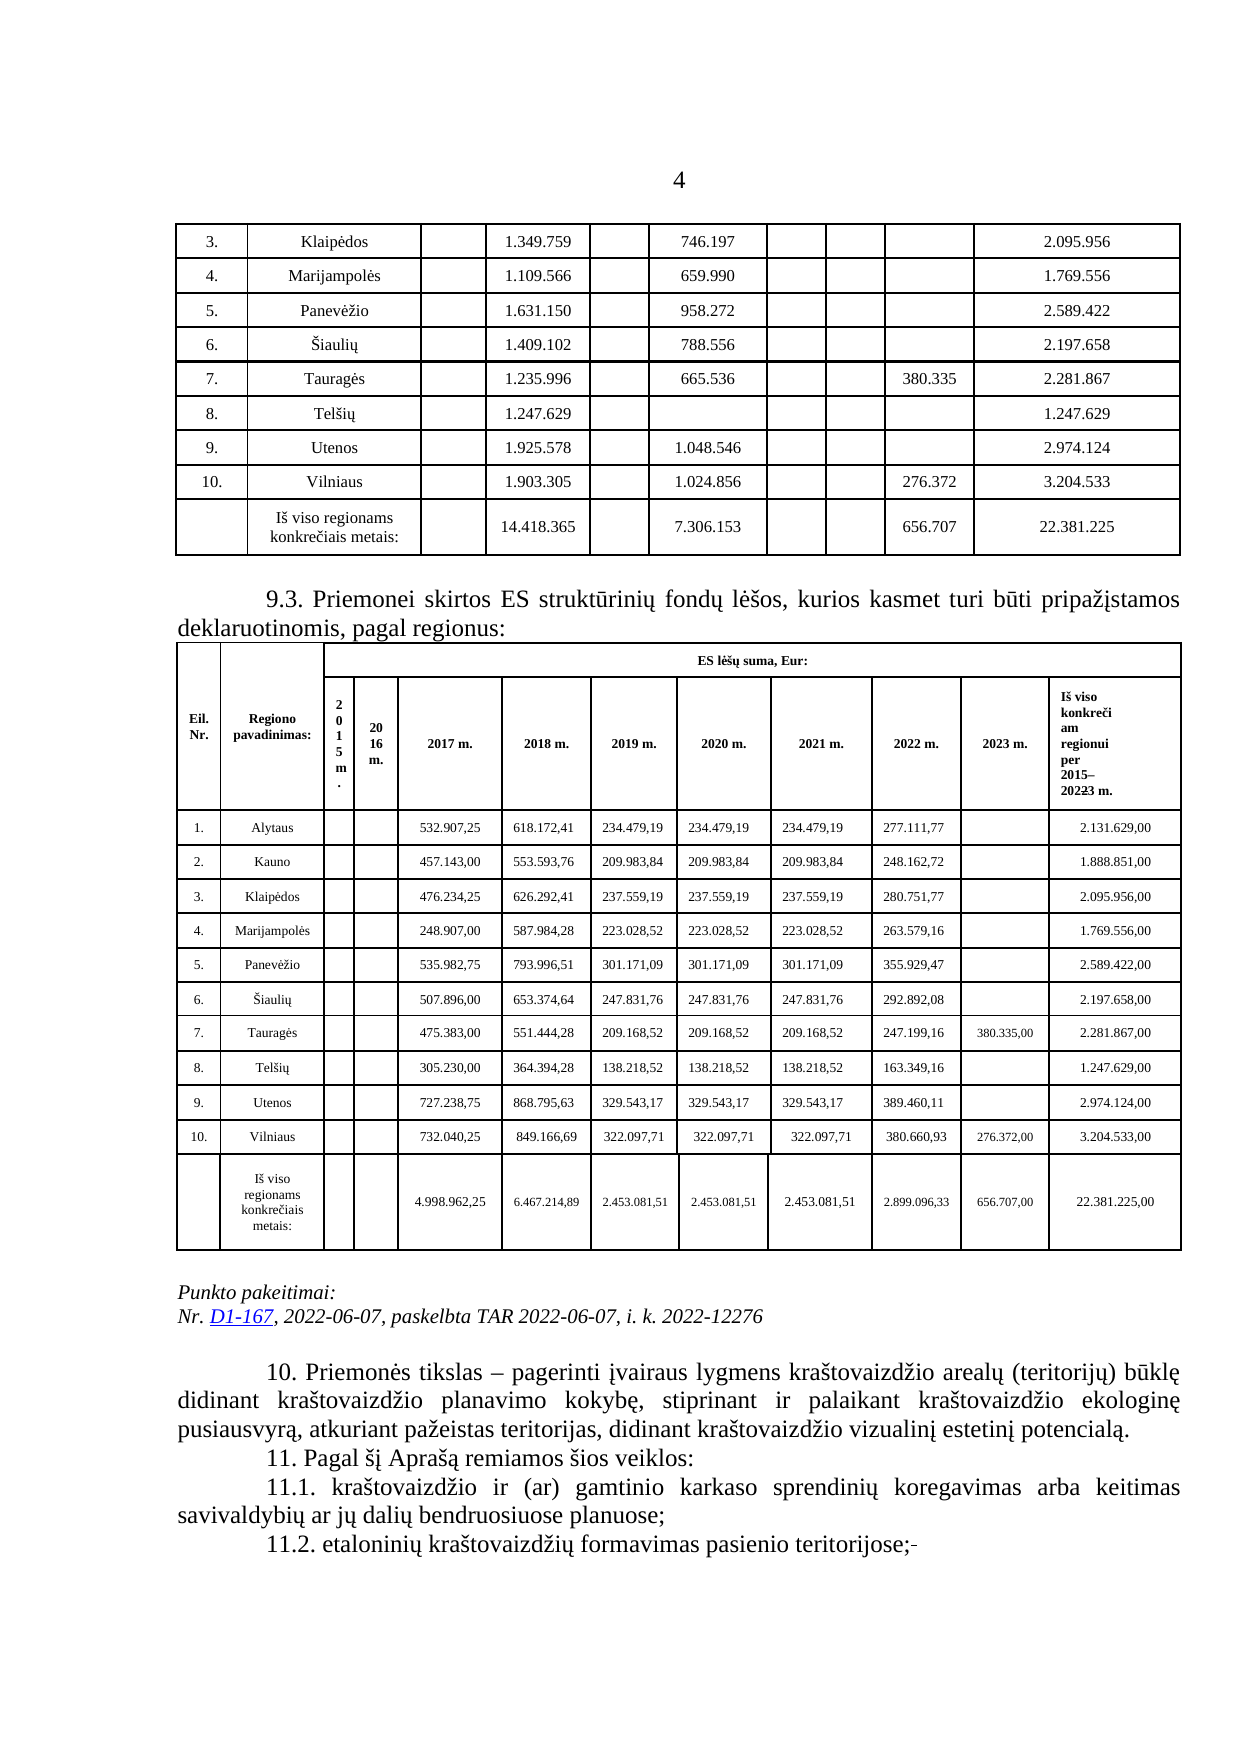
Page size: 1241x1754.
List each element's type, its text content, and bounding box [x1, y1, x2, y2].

table_cell 292.892,08 [873, 983, 960, 1015]
table_cell 2018 m. [503, 678, 590, 809]
table_cell 1.409.102 [487, 328, 589, 360]
table_cell [591, 397, 648, 429]
table_cell 2.095.956,00 [1050, 880, 1180, 912]
table_cell 656.707 [886, 500, 973, 553]
table_cell Iš viso regionams konkrečiais metais: [221, 1155, 323, 1249]
table_cell 234.479,19 [678, 811, 770, 843]
table_cell Iš viso konkrečiam regionui per 2015–20223 m. [1050, 678, 1180, 809]
table_cell 2.197.658,00 [1050, 983, 1180, 1015]
table_cell 1.109.566 [487, 259, 589, 292]
table_cell 138.218,52 [678, 1052, 770, 1084]
table_cell 322.097,71 [772, 1121, 871, 1153]
text 10. Priemonės tikslas – pagerinti įvairaus lygmens kraštovaizdžio arealų (teritorijų) būklę didinant kraštovaizdžio planavimo kokybę, stiprinant ir palaikant kraštovaizdžio ekologinę pusiausvyrą, atkuriant pažeistas teritorijas, didinant kraštovaizdžio vizualinį estetinį potencialą. [177, 1357, 1181, 1443]
table_cell 20 15 m. [325, 678, 353, 809]
table_cell [355, 811, 397, 843]
table_cell 2.197.658 [975, 328, 1179, 360]
table_cell 2. [178, 846, 220, 878]
table_cell 2019 m. [592, 678, 676, 809]
table_cell [355, 1086, 397, 1118]
table_cell [768, 259, 825, 292]
table_cell 301.171,09 [772, 949, 871, 981]
table_cell 10. [178, 1121, 220, 1153]
table_cell 9. [177, 431, 247, 463]
table_cell 22.381.225,00 [1050, 1155, 1180, 1249]
table_cell 276.372 [886, 466, 973, 498]
table_cell 2.974.124,00 [1050, 1086, 1180, 1118]
table_header Regiono pavadinimas: [221, 643, 323, 809]
table_cell 659.990 [650, 259, 766, 292]
table_cell 237.559,19 [772, 880, 871, 912]
table_cell [591, 500, 648, 553]
table_cell 457.143,00 [399, 846, 501, 878]
table_cell 234.479,19 [772, 811, 871, 843]
table_cell 507.896,00 [399, 983, 501, 1015]
table_cell 2.589.422 [975, 294, 1179, 326]
table_cell 223.028,52 [772, 914, 871, 947]
table_cell [962, 846, 1048, 878]
table_cell 209.168,52 [772, 1016, 871, 1050]
table_cell 618.172,41 [503, 811, 590, 843]
table_cell [325, 1155, 353, 1249]
table_cell 329.543,17 [678, 1086, 770, 1118]
table_cell 277.111,77 [873, 811, 960, 843]
table_cell 209.168,52 [678, 1016, 770, 1050]
table_cell 4. [178, 914, 220, 947]
table_cell [325, 846, 353, 878]
table_cell 6. [177, 328, 247, 360]
table_cell 1.024.856 [650, 466, 766, 498]
table_cell [325, 811, 353, 843]
table_cell [827, 466, 884, 498]
table_cell 247.831,76 [678, 983, 770, 1015]
table_cell 2.453.081,51 [769, 1155, 871, 1249]
table_cell 322.097,71 [678, 1121, 770, 1153]
table_cell [886, 431, 973, 463]
table_cell [325, 914, 353, 947]
table_cell 3.204.533,00 [1050, 1121, 1180, 1153]
table_cell Šiaulių [248, 328, 420, 360]
table_cell Utenos [221, 1086, 323, 1118]
table_cell 380.335 [886, 363, 973, 395]
table_cell [768, 431, 825, 463]
table_cell 209.983,84 [592, 846, 676, 878]
table_cell [962, 880, 1048, 912]
table_cell Kauno [221, 846, 323, 878]
table_cell [422, 466, 485, 498]
table_cell 727.238,75 [399, 1086, 501, 1118]
table_cell 958.272 [650, 294, 766, 326]
table_cell [325, 880, 353, 912]
table_cell 788.556 [650, 328, 766, 360]
table_cell Utenos [248, 431, 420, 463]
table_cell 380.660,93 [873, 1121, 960, 1153]
table_cell 1.247.629 [487, 397, 589, 429]
table_cell [886, 397, 973, 429]
table_cell 209.168,52 [592, 1016, 676, 1050]
table_cell [886, 225, 973, 257]
table_cell 2.453.081,51 [680, 1155, 767, 1249]
table_cell Alytaus [221, 811, 323, 843]
table_cell 1.247.629,00 [1050, 1052, 1180, 1084]
table_cell Iš viso regionams konkrečiais metais: [248, 500, 420, 553]
table_cell Marijampolės [221, 914, 323, 947]
text Punkto pakeitimai: [177, 1280, 1181, 1304]
table_cell 5. [177, 294, 247, 326]
table_cell 2.899.096,33 [873, 1155, 960, 1249]
table_cell 280.751,77 [873, 880, 960, 912]
table_cell [827, 259, 884, 292]
table_cell [827, 431, 884, 463]
table_cell [827, 397, 884, 429]
table_cell 1.769.556 [975, 259, 1179, 292]
table_cell 355.929,47 [873, 949, 960, 981]
table_cell 732.040,25 [399, 1121, 501, 1153]
table_cell 7. [178, 1016, 220, 1050]
table_cell 2.131.629,00 [1050, 811, 1180, 843]
table_cell Vilniaus [248, 466, 420, 498]
table_cell Panevėžio [221, 949, 323, 981]
table_cell 1.048.546 [650, 431, 766, 463]
table_cell [768, 466, 825, 498]
table_cell [422, 294, 485, 326]
table_cell 14.418.365 [487, 500, 589, 553]
table_cell 2.281.867 [975, 363, 1179, 395]
table_cell 4. [177, 259, 247, 292]
table_cell [886, 328, 973, 360]
table_cell Marijampolės [248, 259, 420, 292]
table_cell [178, 1155, 219, 1249]
table_cell 2020 m. [678, 678, 770, 809]
table_cell [827, 328, 884, 360]
table_cell 138.218,52 [772, 1052, 871, 1084]
table_cell 247.199,16 [873, 1016, 960, 1050]
table_cell 3. [178, 880, 220, 912]
table_cell [422, 328, 485, 360]
table_cell 7. [177, 363, 247, 395]
table_cell 3.204.533 [975, 466, 1179, 498]
table_cell 364.394,28 [503, 1052, 590, 1084]
table_cell [355, 1121, 397, 1153]
table_cell [962, 914, 1048, 947]
text 9.3. Priemonei skirtos ES struktūrinių fondų lėšos, kurios kasmet turi būti pripažįstamos deklaruotinomis, pagal regionus: [177, 584, 1181, 642]
table_cell 305.230,00 [399, 1052, 501, 1084]
table_cell [422, 363, 485, 395]
table_cell 2017 m. [399, 678, 501, 809]
table_cell 2023 m. [962, 678, 1048, 809]
table_cell 7.306.153 [650, 500, 766, 553]
table_cell 234.479,19 [592, 811, 676, 843]
table_header ES lėšų suma, Eur: [325, 644, 1180, 676]
table_cell 5. [178, 949, 220, 981]
table_cell [355, 846, 397, 878]
table_cell 138.218,52 [592, 1052, 676, 1084]
table_cell 665.536 [650, 363, 766, 395]
table_cell 2.281.867,00 [1050, 1016, 1180, 1050]
table_cell 1.903.305 [487, 466, 589, 498]
table_cell Klaipėdos [248, 225, 420, 257]
table_cell 2.095.956 [975, 225, 1179, 257]
table_cell 1.769.556,00 [1050, 914, 1180, 947]
table_cell 2021 m. [772, 678, 871, 809]
table_cell [886, 259, 973, 292]
table_cell 247.831,76 [592, 983, 676, 1015]
table_cell Klaipėdos [221, 880, 323, 912]
table_cell 1.888.851,00 [1050, 846, 1180, 878]
table_cell 746.197 [650, 225, 766, 257]
table_cell [177, 500, 247, 553]
table_cell 1.235.996 [487, 363, 589, 395]
table_cell 2.974.124 [975, 431, 1179, 463]
table_cell 1.925.578 [487, 431, 589, 463]
table_cell [422, 259, 485, 292]
table_cell [422, 225, 485, 257]
table_cell 1.247.629 [975, 397, 1179, 429]
table_cell [591, 225, 648, 257]
table_cell 163.349,16 [873, 1052, 960, 1084]
table_cell 276.372,00 [962, 1121, 1048, 1153]
table_cell 532.907,25 [399, 811, 501, 843]
table_cell 389.460,11 [873, 1086, 960, 1118]
table_cell 2.589.422,00 [1050, 949, 1180, 981]
table_cell 247.831,76 [772, 983, 871, 1015]
table_cell [355, 1016, 397, 1050]
table_cell [355, 880, 397, 912]
table_cell 8. [178, 1052, 220, 1084]
table_cell 2022 m. [873, 678, 960, 809]
table_cell [422, 397, 485, 429]
table_cell [962, 1052, 1048, 1084]
table_cell [827, 363, 884, 395]
table_cell [768, 500, 825, 553]
table_cell 301.171,09 [592, 949, 676, 981]
table_cell Telšių [221, 1052, 323, 1084]
table_cell [962, 983, 1048, 1015]
table_cell 20 16 m. [355, 678, 397, 809]
table_cell 6.467.214,89 [503, 1155, 590, 1249]
table_cell [355, 914, 397, 947]
table_cell [591, 431, 648, 463]
table_cell 223.028,52 [678, 914, 770, 947]
table_cell [827, 225, 884, 257]
table_cell [827, 500, 884, 553]
table_cell 1.631.150 [487, 294, 589, 326]
table_cell 237.559,19 [678, 880, 770, 912]
table_cell 868.795,63 [503, 1086, 590, 1118]
table_cell 237.559,19 [592, 880, 676, 912]
table_cell 793.996,51 [503, 949, 590, 981]
table_cell 626.292,41 [503, 880, 590, 912]
table_cell 329.543,17 [772, 1086, 871, 1118]
table_cell [591, 259, 648, 292]
table_cell 476.234,25 [399, 880, 501, 912]
table_cell 248.162,72 [873, 846, 960, 878]
table_cell 209.983,84 [678, 846, 770, 878]
table_cell [768, 294, 825, 326]
table_cell [591, 466, 648, 498]
table_cell 535.982,75 [399, 949, 501, 981]
table_cell 301.171,09 [678, 949, 770, 981]
table_cell 380.335,00 [962, 1016, 1048, 1050]
table_cell [962, 1086, 1048, 1118]
text 11.2. etaloninių kraštovaizdžių formavimas pasienio teritorijose; [177, 1529, 1181, 1558]
table_header Eil. Nr. [178, 643, 220, 809]
table_cell 587.984,28 [503, 914, 590, 947]
table_cell [355, 1155, 397, 1249]
table_cell [827, 294, 884, 326]
table_cell [355, 949, 397, 981]
table_cell 209.983,84 [772, 846, 871, 878]
table_cell 1.349.759 [487, 225, 589, 257]
table_cell [325, 1121, 353, 1153]
table_cell 3. [177, 225, 247, 257]
table_cell Panevėžio [248, 294, 420, 326]
table_cell [962, 811, 1048, 843]
table_cell [962, 949, 1048, 981]
table_cell 322.097,71 [592, 1121, 676, 1153]
table_cell [355, 1052, 397, 1084]
table_cell [325, 949, 353, 981]
table_cell 8. [177, 397, 247, 429]
table_cell [325, 1016, 353, 1050]
table_cell Šiaulių [221, 983, 323, 1015]
table_cell [422, 431, 485, 463]
table_cell [325, 983, 353, 1015]
table_cell 6. [178, 983, 220, 1015]
table_cell 10. [177, 466, 247, 498]
table_cell 4.998.962,25 [399, 1155, 501, 1249]
table_cell 849.166,69 [503, 1121, 590, 1153]
table_cell 2.453.081,51 [592, 1155, 678, 1249]
table_cell 553.593,76 [503, 846, 590, 878]
table_cell 223.028,52 [592, 914, 676, 947]
table_cell 22.381.225 [975, 500, 1179, 553]
table_cell [355, 983, 397, 1015]
table_cell [422, 500, 485, 553]
table_cell [650, 397, 766, 429]
table_cell 1. [178, 811, 220, 843]
table_cell [768, 328, 825, 360]
table_cell [591, 328, 648, 360]
table_cell Telšių [248, 397, 420, 429]
text 11.1. kraštovaizdžio ir (ar) gamtinio karkaso sprendinių koregavimas arba keitimas savivaldybių ar jų dalių bendruosiuose planuose; [177, 1472, 1181, 1529]
table_cell 653.374,64 [503, 983, 590, 1015]
table_cell 248.907,00 [399, 914, 501, 947]
table_cell [591, 363, 648, 395]
table_cell Vilniaus [221, 1121, 323, 1153]
table_cell 329.543,17 [592, 1086, 676, 1118]
text 11. Pagal šį Aprašą remiamos šios veiklos: [177, 1443, 1181, 1472]
table_cell [325, 1086, 353, 1118]
table_cell 656.707,00 [962, 1155, 1048, 1249]
table_cell [768, 363, 825, 395]
table_cell [886, 294, 973, 326]
table_cell [768, 397, 825, 429]
table_cell 9. [178, 1086, 220, 1118]
table_cell 263.579,16 [873, 914, 960, 947]
table_cell [591, 294, 648, 326]
table_cell Tauragės [248, 363, 420, 395]
table_cell Tauragės [221, 1016, 323, 1050]
table_cell 551.444,28 [503, 1016, 590, 1050]
table_cell 475.383,00 [399, 1016, 501, 1050]
text Nr. D1-167, 2022-06-07, paskelbta TAR 2022-06-07, i. k. 2022-12276 [177, 1304, 1181, 1328]
table_cell [768, 225, 825, 257]
table_cell [325, 1052, 353, 1084]
